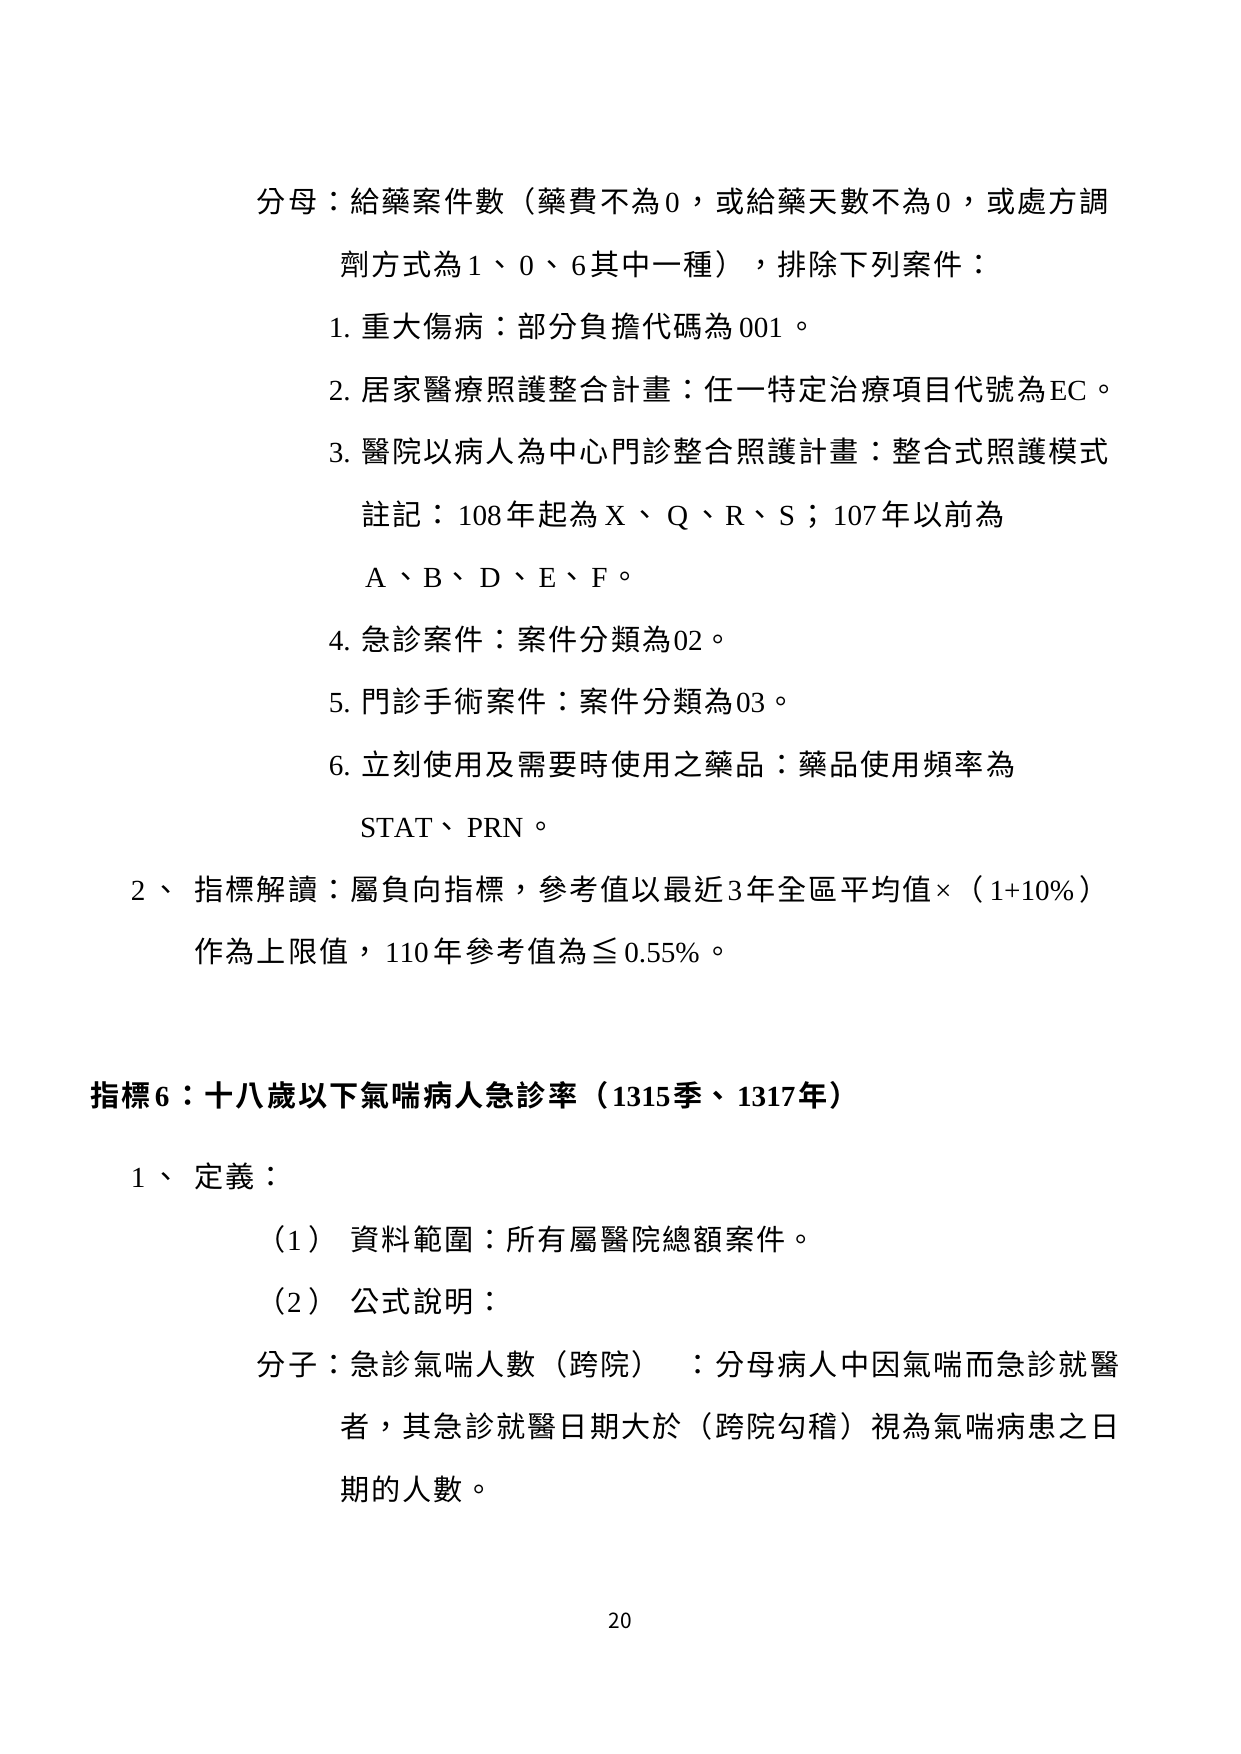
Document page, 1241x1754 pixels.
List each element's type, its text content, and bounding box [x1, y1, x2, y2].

list 醫院以病人為中心門診整合照護計畫：整合式照護模式註記：108年起為X、Q、R、S；107年以前為A、B、D、E、F。 [326, 408, 1139, 596]
list 門診手術案件：案件分類為03。 [326, 658, 1139, 721]
list 急診案件：案件分類為02。 [326, 596, 1139, 658]
list 重大傷病：部分負擔代碼為001。 [326, 283, 1139, 346]
list 居家醫療照護整合計畫：任一特定治療項目代號為EC。 [326, 346, 1139, 408]
list 公式說明： [251, 1258, 1139, 1321]
list 指標解讀：屬負向指標，參考值以最近3年全區平均值×（1+10%）作為上限值，110年參考值為≦0.55%。 [126, 846, 1139, 971]
text 分子：急診氣喘人數（跨院） ：分母病人中因氣喘而急診就醫者，其急診就醫日期大於（跨院勾稽）視為氣喘病患之日期的人數。 [251, 1321, 1139, 1508]
list 資料範圍：所有屬醫院總額案件。 [251, 1196, 1139, 1258]
list 立刻使用及需要時使用之藥品：藥品使用頻率為STAT、PRN。 [326, 721, 1139, 846]
text 指標6：十八歲以下氣喘病人急診率（1315季、1317年） [89, 1052, 1139, 1114]
text 分母：給藥案件數（藥費不為0，或給藥天數不為0，或處方調劑方式為1、0、6其中一種），排除下列案件： [251, 158, 1139, 283]
list 定義： [126, 1133, 1139, 1196]
